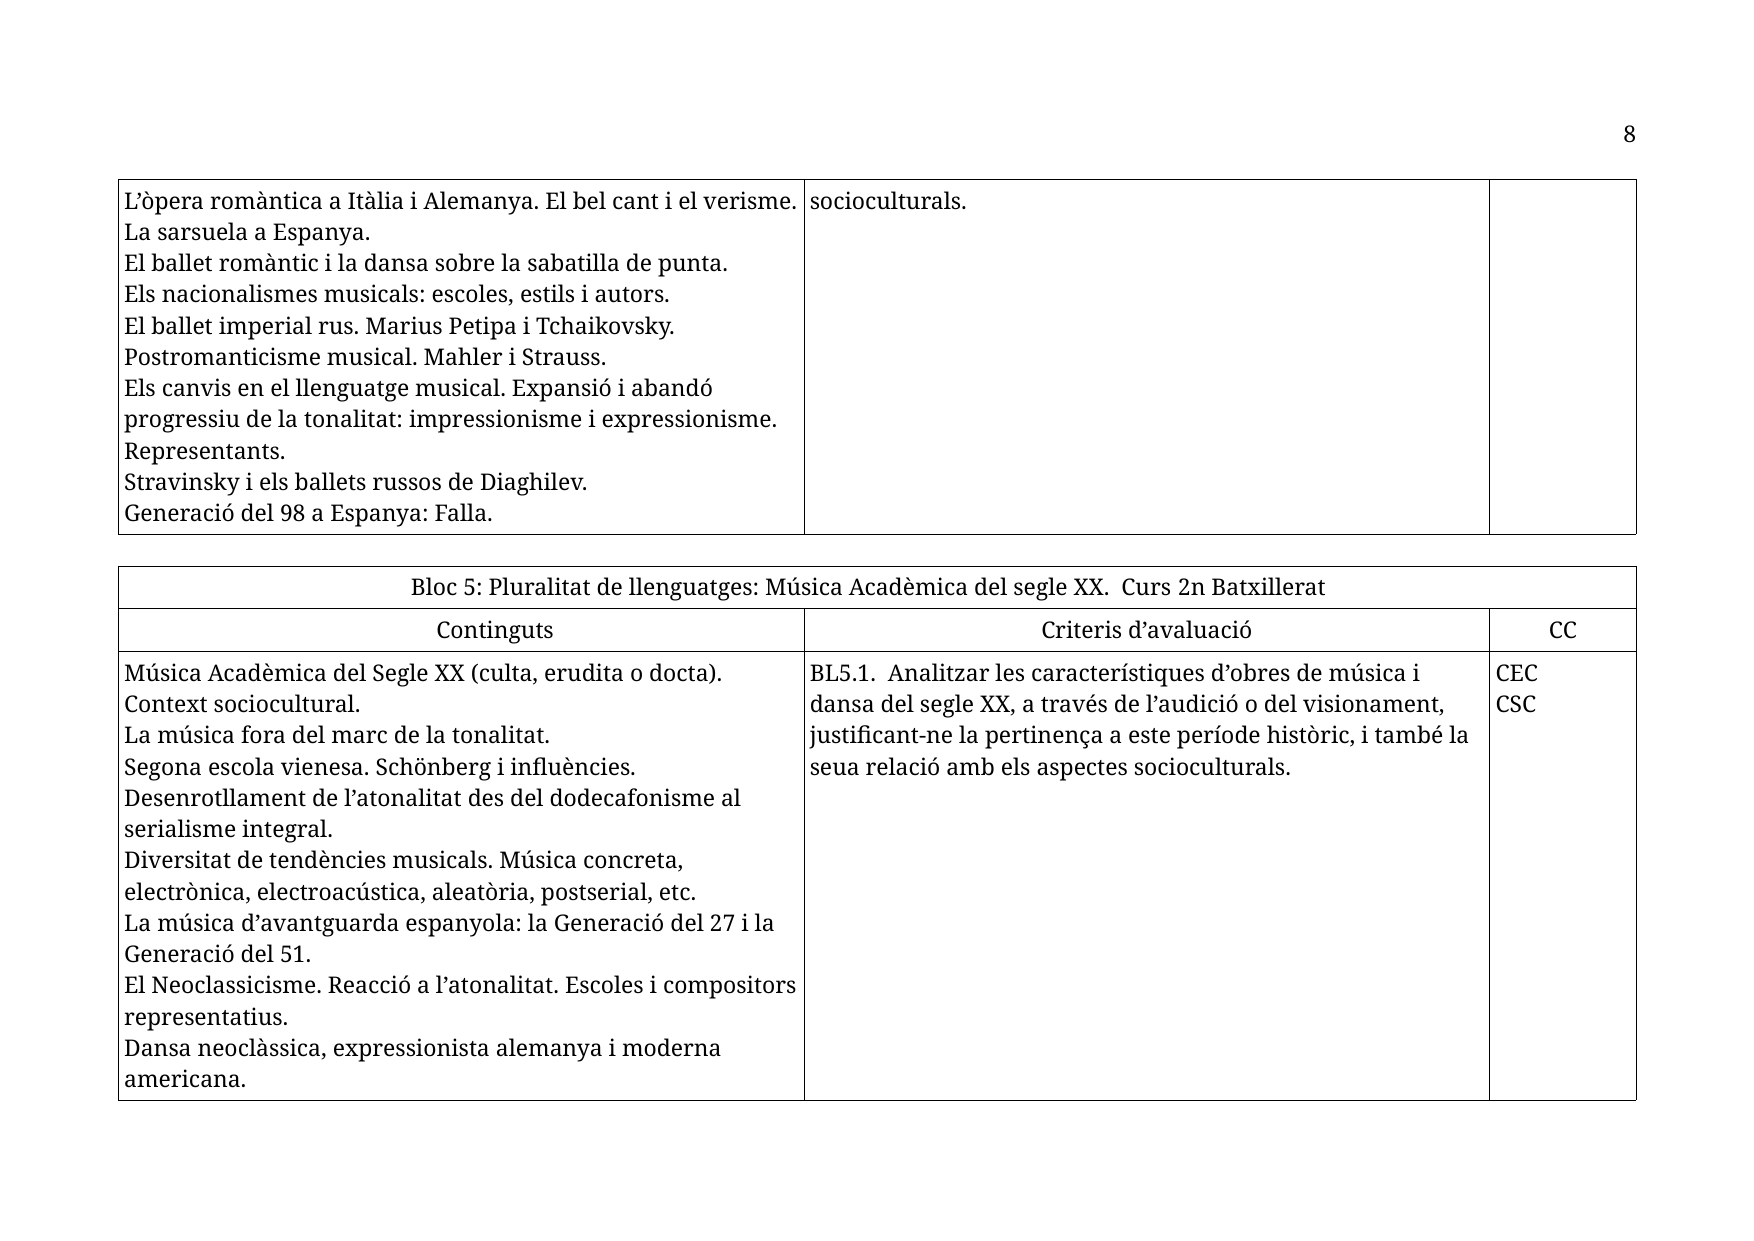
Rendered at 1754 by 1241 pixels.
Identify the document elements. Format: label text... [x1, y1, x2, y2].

table_cell Continguts [119, 609, 804, 651]
table_cell [1490, 180, 1636, 534]
table_cell CC [1490, 609, 1636, 651]
table_cell Criteris d’avaluació [805, 609, 1489, 651]
table_cell Música Acadèmica del Segle XX (culta, erudita o docta). Context sociocultural. La música fora del marc de la tonalitat. Segona escola vienesa. Schönberg i influències. Desenrotllament de l’atonalitat des del dodecafonisme al serialisme integral. Diversitat de tendències musicals. Música concreta, electrònica, electroacústica, aleatòria, postserial, etc. La música d’avantguarda espanyola: la Generació del 27 i la Generació del 51. El Neoclassicisme. Reacció a l’atonalitat. Escoles i compositors representatius. Dansa neoclàssica, expressionista alemanya i moderna americana. [119, 652, 804, 1100]
table_cell BL5.1. Analitzar les característiques d’obres de música i dansa del segle XX, a través de l’audició o del visionament, justificant-ne la pertinença a este període històric, i també la seua relació amb els aspectes socioculturals. [805, 652, 1489, 1100]
table_cell socioculturals. [805, 180, 1489, 534]
table_header Bloc 5: Pluralitat de llenguatges: Música Acadèmica del segle XX. Curs 2n Batxillerat [119, 567, 1636, 608]
table_cell CEC CSC [1490, 652, 1636, 1100]
table_cell L’òpera romàntica a Itàlia i Alemanya. El bel cant i el verisme. La sarsuela a Espanya. El ballet romàntic i la dansa sobre la sabatilla de punta. Els nacionalismes musicals: escoles, estils i autors. El ballet imperial rus. Marius Petipa i Tchaikovsky. Postromanticisme musical. Mahler i Strauss. Els canvis en el llenguatge musical. Expansió i abandó progressiu de la tonalitat: impressionisme i expressionisme. Representants. Stravinsky i els ballets russos de Diaghilev. Generació del 98 a Espanya: Falla. [119, 180, 804, 534]
